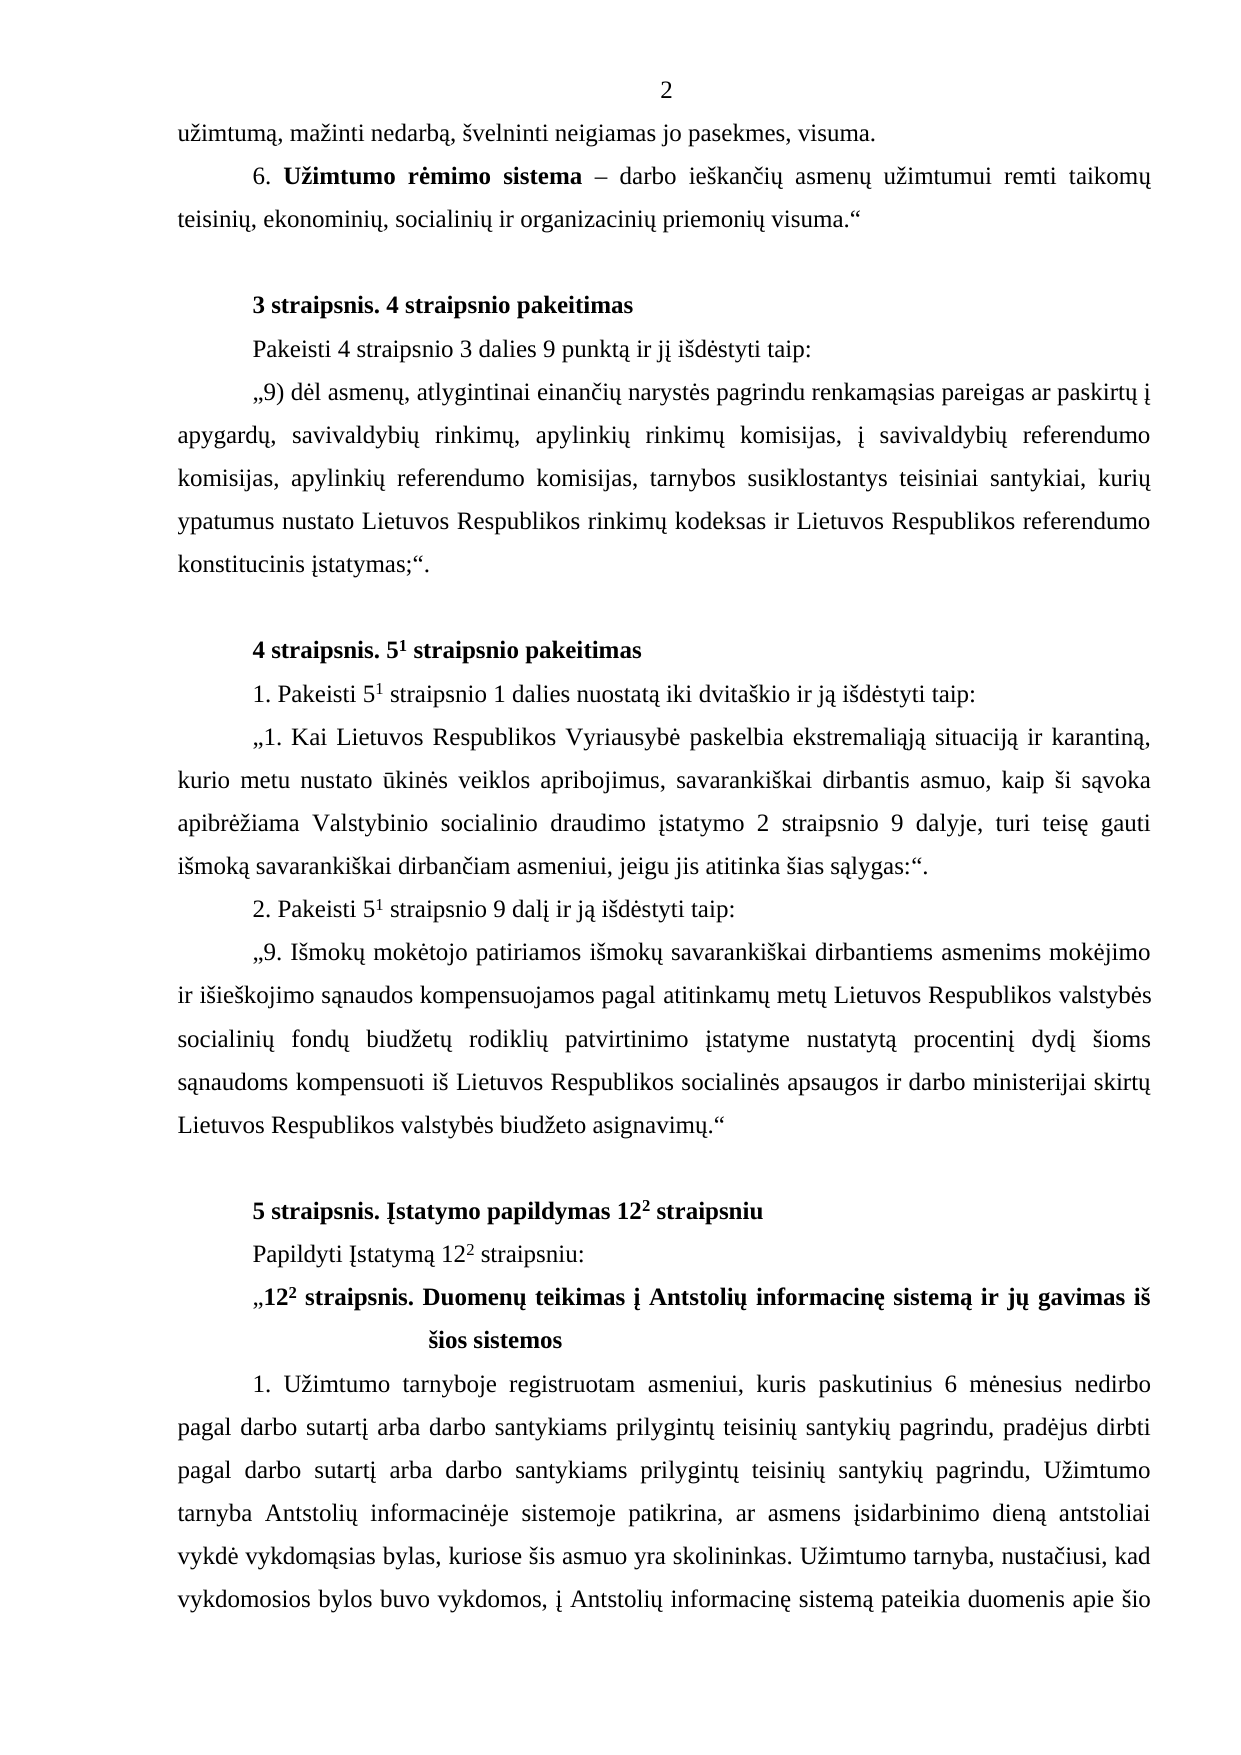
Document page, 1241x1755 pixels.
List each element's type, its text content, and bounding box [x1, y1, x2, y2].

text „122 straipsnis. Duomenų teikimas į Antstolių informacinę sistemą ir jų gavimas iš šios sistemos [252, 1282, 1152, 1354]
text „9. Išmokų mokėtojo patiriamos išmokų savarankiškai dirbantiems asmenims mokėjimo ir išieškojimo sąnaudos kompensuojamos pagal atitinkamų metų Lietuvos Respublikos valstybės socialinių fondų biudžetų rodiklių patvirtinimo įstatyme nustatytą procentinį dydį šioms sąnaudoms kompensuoti iš Lietuvos Respublikos socialinės apsaugos ir darbo ministerijai skirtų Lietuvos Respublikos valstybės biudžeto asignavimų.“ [177, 937, 1152, 1139]
text 1. Pakeisti 51 straipsnio 1 dalies nuostatą iki dvitaškio ir ją išdėstyti taip: [177, 679, 1152, 707]
text 3 straipsnis. 4 straipsnio pakeitimas [177, 291, 1152, 319]
text 6. Užimtumo rėmimo sistema – darbo ieškančių asmenų užimtumui remti taikomų teisinių, ekonominių, socialinių ir organizacinių priemonių visuma.“ [177, 161, 1152, 233]
text Papildyti Įstatymą 122 straipsniu: [177, 1239, 1152, 1268]
text „1. Kai Lietuvos Respublikos Vyriausybė paskelbia ekstremaliąją situaciją ir karantiną, kurio metu nustato ūkinės veiklos apribojimus, savarankiškai dirbantis asmuo, kaip ši sąvoka apibrėžiama Valstybinio socialinio draudimo įstatymo 2 straipsnio 9 dalyje, turi teisę gauti išmoką savarankiškai dirbančiam asmeniui, jeigu jis atitinka šias sąlygas:“. [177, 722, 1152, 880]
text 1. Užimtumo tarnyboje registruotam asmeniui, kuris paskutinius 6 mėnesius nedirbo pagal darbo sutartį arba darbo santykiams prilygintų teisinių santykių pagrindu, pradėjus dirbti pagal darbo sutartį arba darbo santykiams prilygintų teisinių santykių pagrindu, Užimtumo tarnyba Antstolių informacinėje sistemoje patikrina, ar asmens įsidarbinimo dieną antstoliai vykdė vykdomąsias bylas, kuriose šis asmuo yra skolininkas. Užimtumo tarnyba, nustačiusi, kad vykdomosios bylos buvo vykdomos, į Antstolių informacinę sistemą pateikia duomenis apie šio [177, 1369, 1152, 1613]
text 5 straipsnis. Įstatymo papildymas 122 straipsniu [177, 1196, 1152, 1225]
text užimtumą, mažinti nedarbą, švelninti neigiamas jo pasekmes, visuma. [177, 118, 1152, 147]
text Pakeisti 4 straipsnio 3 dalies 9 punktą ir jį išdėstyti taip: [177, 334, 1152, 362]
text 2. Pakeisti 51 straipsnio 9 dalį ir ją išdėstyti taip: [177, 894, 1152, 923]
text „9) dėl asmenų, atlygintinai einančių narystės pagrindu renkamąsias pareigas ar paskirtų į apygardų, savivaldybių rinkimų, apylinkių rinkimų komisijas, į savivaldybių referendumo komisijas, apylinkių referendumo komisijas, tarnybos susiklostantys teisiniai santykiai, kurių ypatumus nustato Lietuvos Respublikos rinkimų kodeksas ir Lietuvos Respublikos referendumo konstitucinis įstatymas;“. [177, 377, 1152, 578]
text 4 straipsnis. 51 straipsnio pakeitimas [177, 636, 1152, 664]
